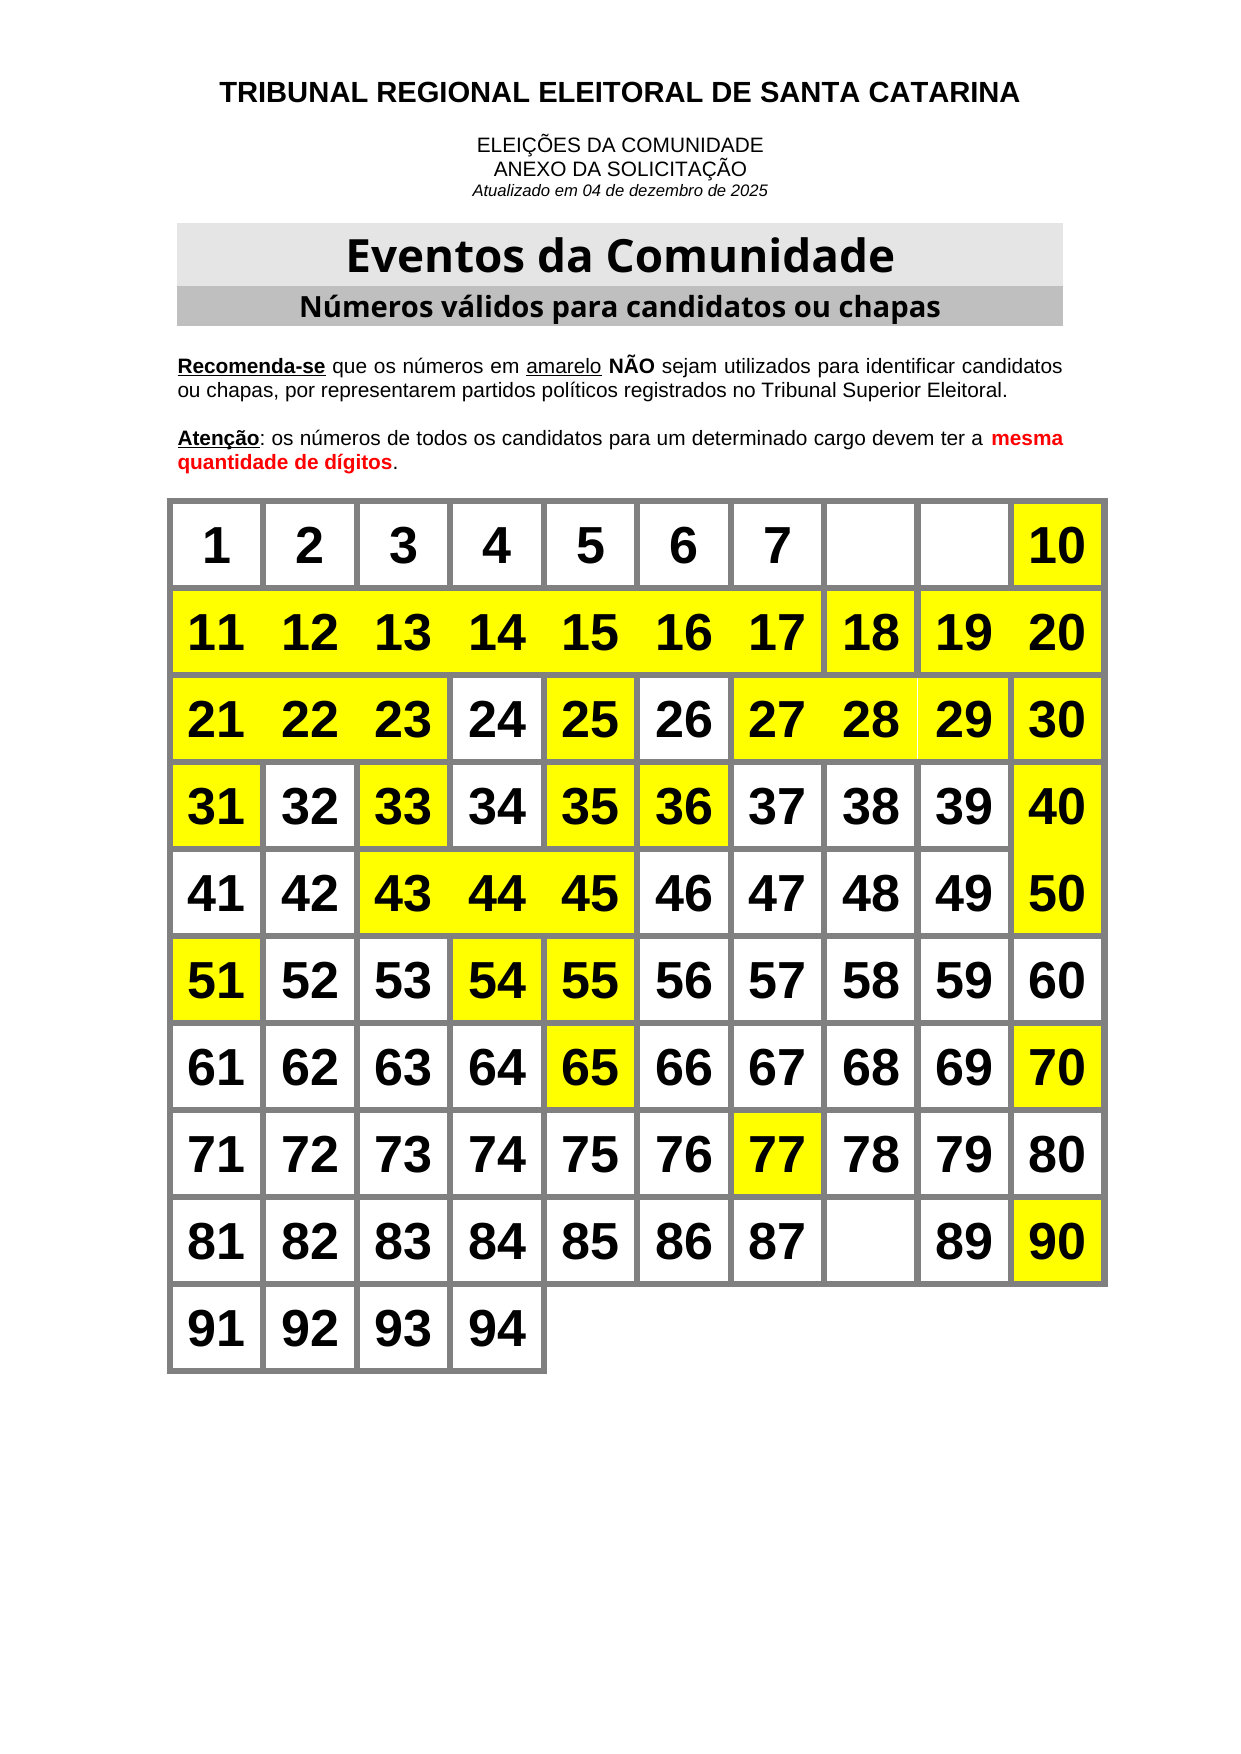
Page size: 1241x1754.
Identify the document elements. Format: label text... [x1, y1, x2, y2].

table_cell 91 [173, 1287, 260, 1368]
table_cell 24 [453, 678, 541, 759]
table_cell 85 [547, 1200, 634, 1281]
table_cell 41 [173, 852, 260, 933]
table_cell 62 [266, 1026, 354, 1107]
table_cell 71 [173, 1113, 260, 1194]
table_cell 13 [357, 591, 450, 672]
table_cell [918, 1287, 1011, 1368]
table_cell 11 [173, 591, 263, 672]
table_cell 54 [453, 939, 541, 1020]
table_cell 23 [357, 678, 447, 759]
table_cell 25 [547, 678, 634, 759]
table_header 7 [734, 504, 821, 585]
table_cell 61 [173, 1026, 260, 1107]
table_cell 15 [544, 591, 637, 672]
table_cell 28 [824, 678, 917, 759]
table_cell 86 [640, 1200, 728, 1281]
table_cell 51 [173, 939, 260, 1020]
table_cell 65 [547, 1026, 634, 1107]
table_header [921, 504, 1008, 585]
table_cell 18 [827, 591, 914, 672]
table_cell 83 [360, 1200, 447, 1281]
table_cell 58 [827, 939, 914, 1020]
table_header 10 [1014, 504, 1101, 585]
table_cell 44 [450, 852, 544, 933]
table_cell [1011, 1287, 1104, 1368]
table_cell 79 [921, 1113, 1008, 1194]
table_cell 42 [266, 852, 354, 933]
table_cell 17 [731, 591, 821, 672]
table_cell 90 [1014, 1200, 1101, 1281]
table_cell 81 [173, 1200, 260, 1281]
table_header 5 [547, 504, 634, 585]
table_cell [827, 1200, 914, 1281]
table_header 2 [266, 504, 354, 585]
table_cell 31 [173, 765, 260, 846]
table_cell 50 [1014, 846, 1101, 933]
table_cell 80 [1014, 1113, 1101, 1194]
table_cell 94 [453, 1287, 541, 1368]
table_cell 63 [360, 1026, 447, 1107]
table_cell 33 [360, 765, 447, 846]
table_cell [547, 1287, 637, 1368]
table_header 4 [453, 504, 541, 585]
table_cell 92 [266, 1287, 354, 1368]
table_cell 12 [263, 591, 357, 672]
table_cell [731, 1287, 824, 1368]
table_cell 48 [827, 852, 914, 933]
table_cell 75 [547, 1113, 634, 1194]
table_cell 59 [921, 939, 1008, 1020]
table_cell 20 [1011, 591, 1101, 672]
table_cell 68 [827, 1026, 914, 1107]
table_cell 87 [734, 1200, 821, 1281]
table_cell 67 [734, 1026, 821, 1107]
table_header [827, 504, 914, 585]
text Recomenda-se que os números em amarelo NÃO sejam utilizados para identificar candidatos ou chapas, por representarem partidos políticos registrados no Tribunal Superior Eleitoral. [177, 354, 1063, 402]
table_cell 34 [453, 765, 541, 846]
table_cell 49 [921, 852, 1008, 933]
table_cell 21 [173, 678, 263, 759]
table_cell 32 [266, 765, 354, 846]
table_cell 93 [360, 1287, 447, 1368]
table_cell 16 [637, 591, 731, 672]
table_cell 84 [453, 1200, 541, 1281]
table_cell 53 [360, 939, 447, 1020]
table_cell 37 [734, 765, 821, 846]
table_cell 39 [921, 765, 1008, 846]
table_cell 22 [263, 678, 357, 759]
table_cell 38 [827, 765, 914, 846]
table_cell [824, 1287, 917, 1368]
subtitle Números válidos para candidatos ou chapas [177, 286, 1063, 326]
table_cell 89 [921, 1200, 1008, 1281]
table_cell 78 [827, 1113, 914, 1194]
table_cell 55 [547, 939, 634, 1020]
table_cell 35 [547, 765, 634, 846]
table_cell 56 [640, 939, 728, 1020]
table_cell 29 [918, 678, 1008, 759]
table_cell 19 [921, 591, 1011, 672]
table_cell 70 [1014, 1026, 1101, 1107]
text Atenção: os números de todos os candidatos para um determinado cargo devem ter a mesma quantidade de dígitos. [177, 426, 1063, 474]
table_cell 74 [453, 1113, 541, 1194]
table_cell 26 [640, 678, 728, 759]
table_cell 60 [1014, 939, 1101, 1020]
table_cell 36 [640, 765, 728, 846]
table_cell 77 [734, 1113, 821, 1194]
table_cell 45 [544, 852, 634, 933]
table_cell 57 [734, 939, 821, 1020]
table_cell 69 [921, 1026, 1008, 1107]
table_cell 47 [734, 852, 821, 933]
table_cell 76 [640, 1113, 728, 1194]
table_cell [637, 1287, 731, 1368]
table_cell 64 [453, 1026, 541, 1107]
table_cell 82 [266, 1200, 354, 1281]
table_header 3 [360, 504, 447, 585]
table_cell 52 [266, 939, 354, 1020]
table_header 1 [173, 504, 260, 585]
table_cell 72 [266, 1113, 354, 1194]
table_cell 14 [450, 591, 544, 672]
table_cell 73 [360, 1113, 447, 1194]
table_header 6 [640, 504, 728, 585]
table_cell 30 [1014, 678, 1101, 759]
table_cell 66 [640, 1026, 728, 1107]
subtitle Eventos da Comunidade [177, 223, 1063, 286]
table_cell 27 [734, 678, 824, 759]
table_cell 43 [360, 852, 450, 933]
table_cell 40 [1014, 765, 1101, 846]
table_cell 46 [640, 852, 728, 933]
